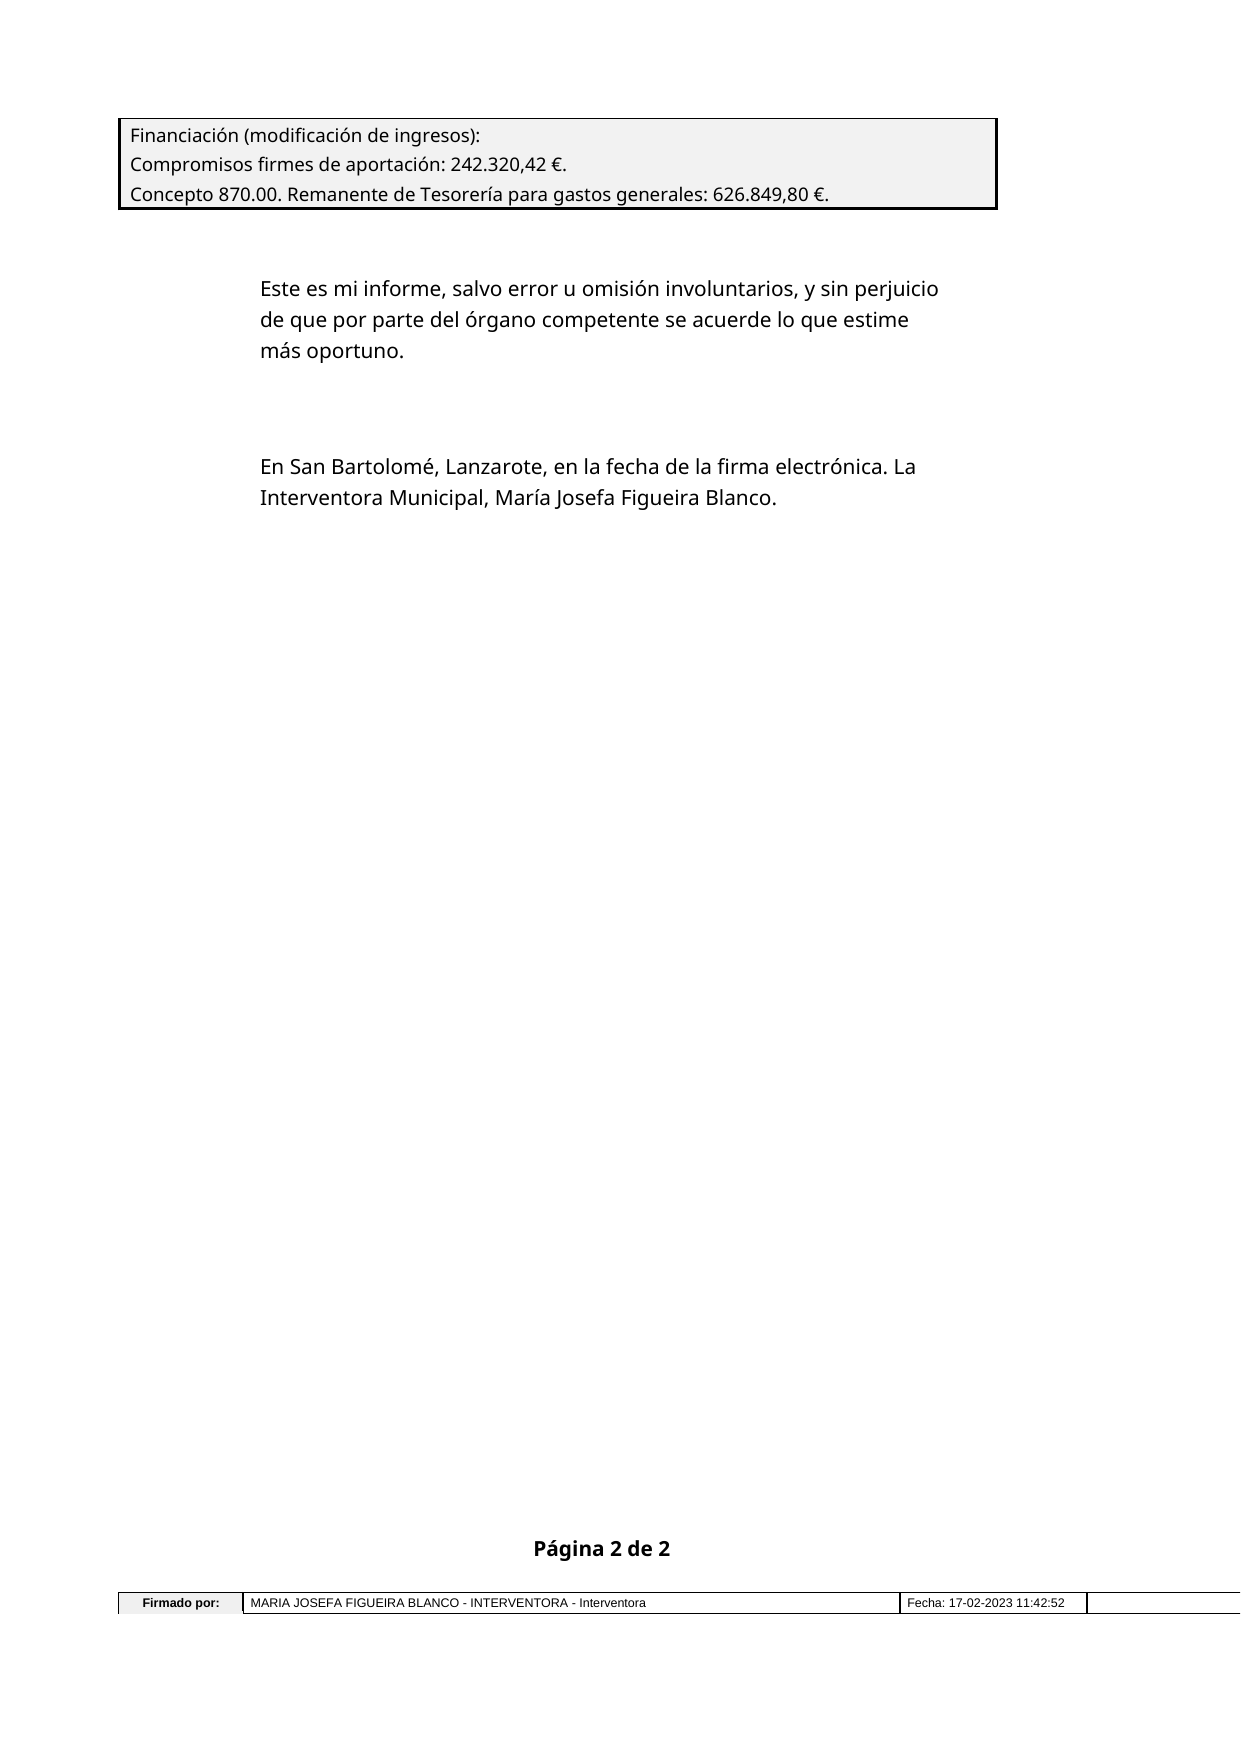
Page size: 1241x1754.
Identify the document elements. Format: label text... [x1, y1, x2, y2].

table_header Fecha: 17-02-2023 11:42:52 [901, 1593, 1086, 1613]
table_header MARIA JOSEFA FIGUEIRA BLANCO - INTERVENTORA - Interventora [244, 1593, 899, 1613]
table_header Firmado por: [119, 1593, 242, 1611]
table_cell Financiación (modificación de ingresos): Compromisos firmes de aportación: 242.320,42 €. Concepto 870.00. Remanente de Tesorería para gastos generales: 626.849,80 €. [121, 119, 995, 207]
text Página 2 de 2 [118, 1534, 1085, 1563]
text Este es mi informe, salvo error u omisión involuntarios, y sin perjuicio de que por parte del órgano competente se acuerde lo que estime más oportuno. [260, 274, 944, 365]
text En San Bartolomé, Lanzarote, en la fecha de la firma electrónica. La Interventora Municipal, María Josefa Figueira Blanco. [260, 452, 944, 512]
table_header [1088, 1593, 1240, 1613]
